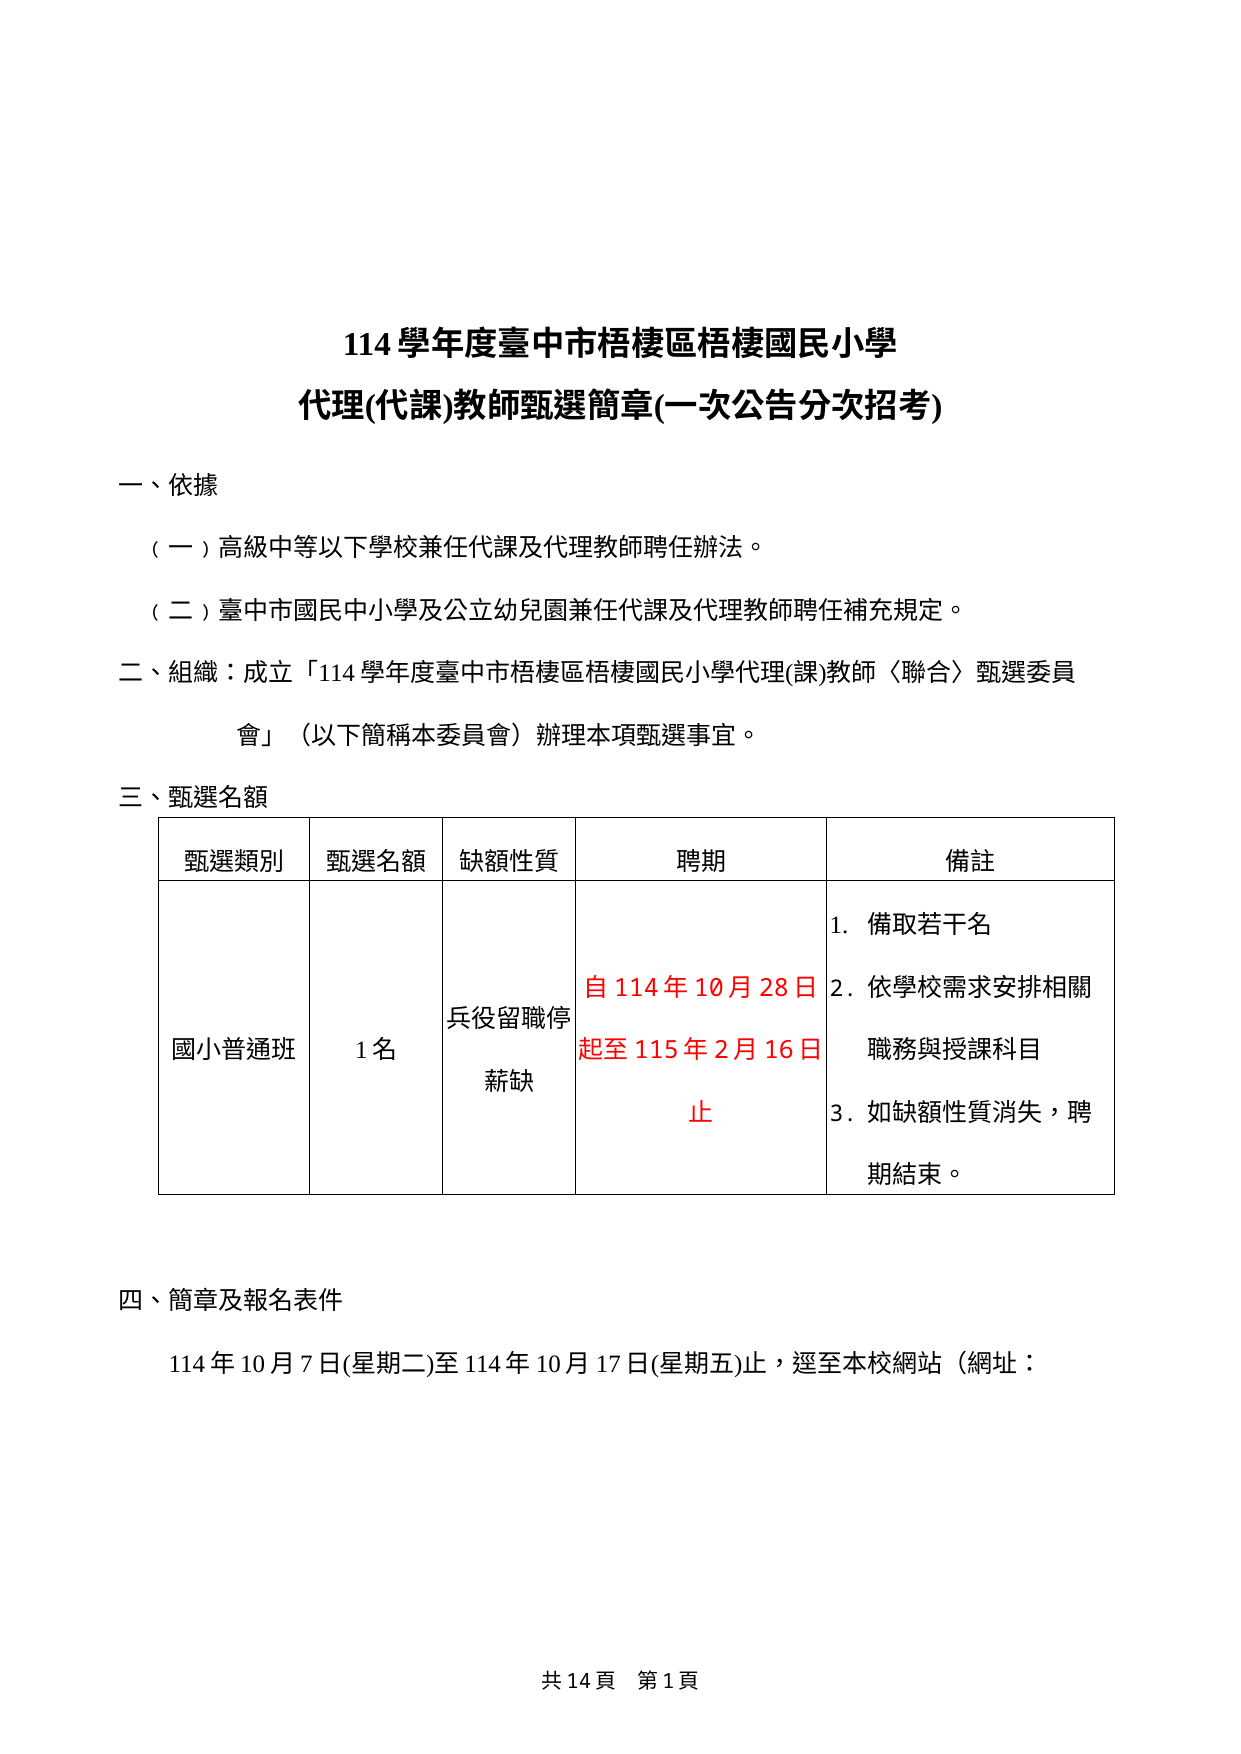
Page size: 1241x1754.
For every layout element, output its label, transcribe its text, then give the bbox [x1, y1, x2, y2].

text 代理(代課)教師甄選簡章(一次公告分次招考) [118, 362, 1122, 424]
text 四、簡章及報名表件 114年10月7日(星期二)至114年10月17日(星期五)止，逕至本校網站（網址： [118, 1257, 1122, 1382]
text ﹙一﹚高級中等以下學校兼任代課及代理教師聘任辦法。 [143, 504, 1122, 567]
text 一、依據 [118, 442, 1122, 504]
text 三、甄選名額 [118, 754, 1122, 817]
table_cell 自114年10月28日起至115年2月16日止 [576, 881, 826, 1194]
text 114學年度臺中市梧棲區梧棲國民小學 [118, 299, 1122, 362]
text ﹙二﹚臺中市國民中小學及公立幼兒園兼任代課及代理教師聘任補充規定。 [143, 567, 1122, 629]
table_cell 備取若干名 依學校需求安排相關職務與授課科目 如缺額性質消失，聘期結束。 [827, 881, 1114, 1194]
table_cell 國小普通班 [159, 881, 309, 1194]
table_header 甄選名額 [310, 818, 442, 880]
table_header 甄選類別 [159, 818, 309, 880]
text 二、組織：成立「114學年度臺中市梧棲區梧棲國民小學代理(課)教師〈聯合〉甄選委員會」（以下簡稱本委員會）辦理本項甄選事宜。 [118, 629, 1122, 754]
table_header 備註 [827, 818, 1114, 880]
table_header 聘期 [576, 818, 826, 880]
table_cell 兵役留職停薪缺 [443, 881, 575, 1194]
table_header 缺額性質 [443, 818, 575, 880]
table_cell 1名 [310, 881, 442, 1194]
